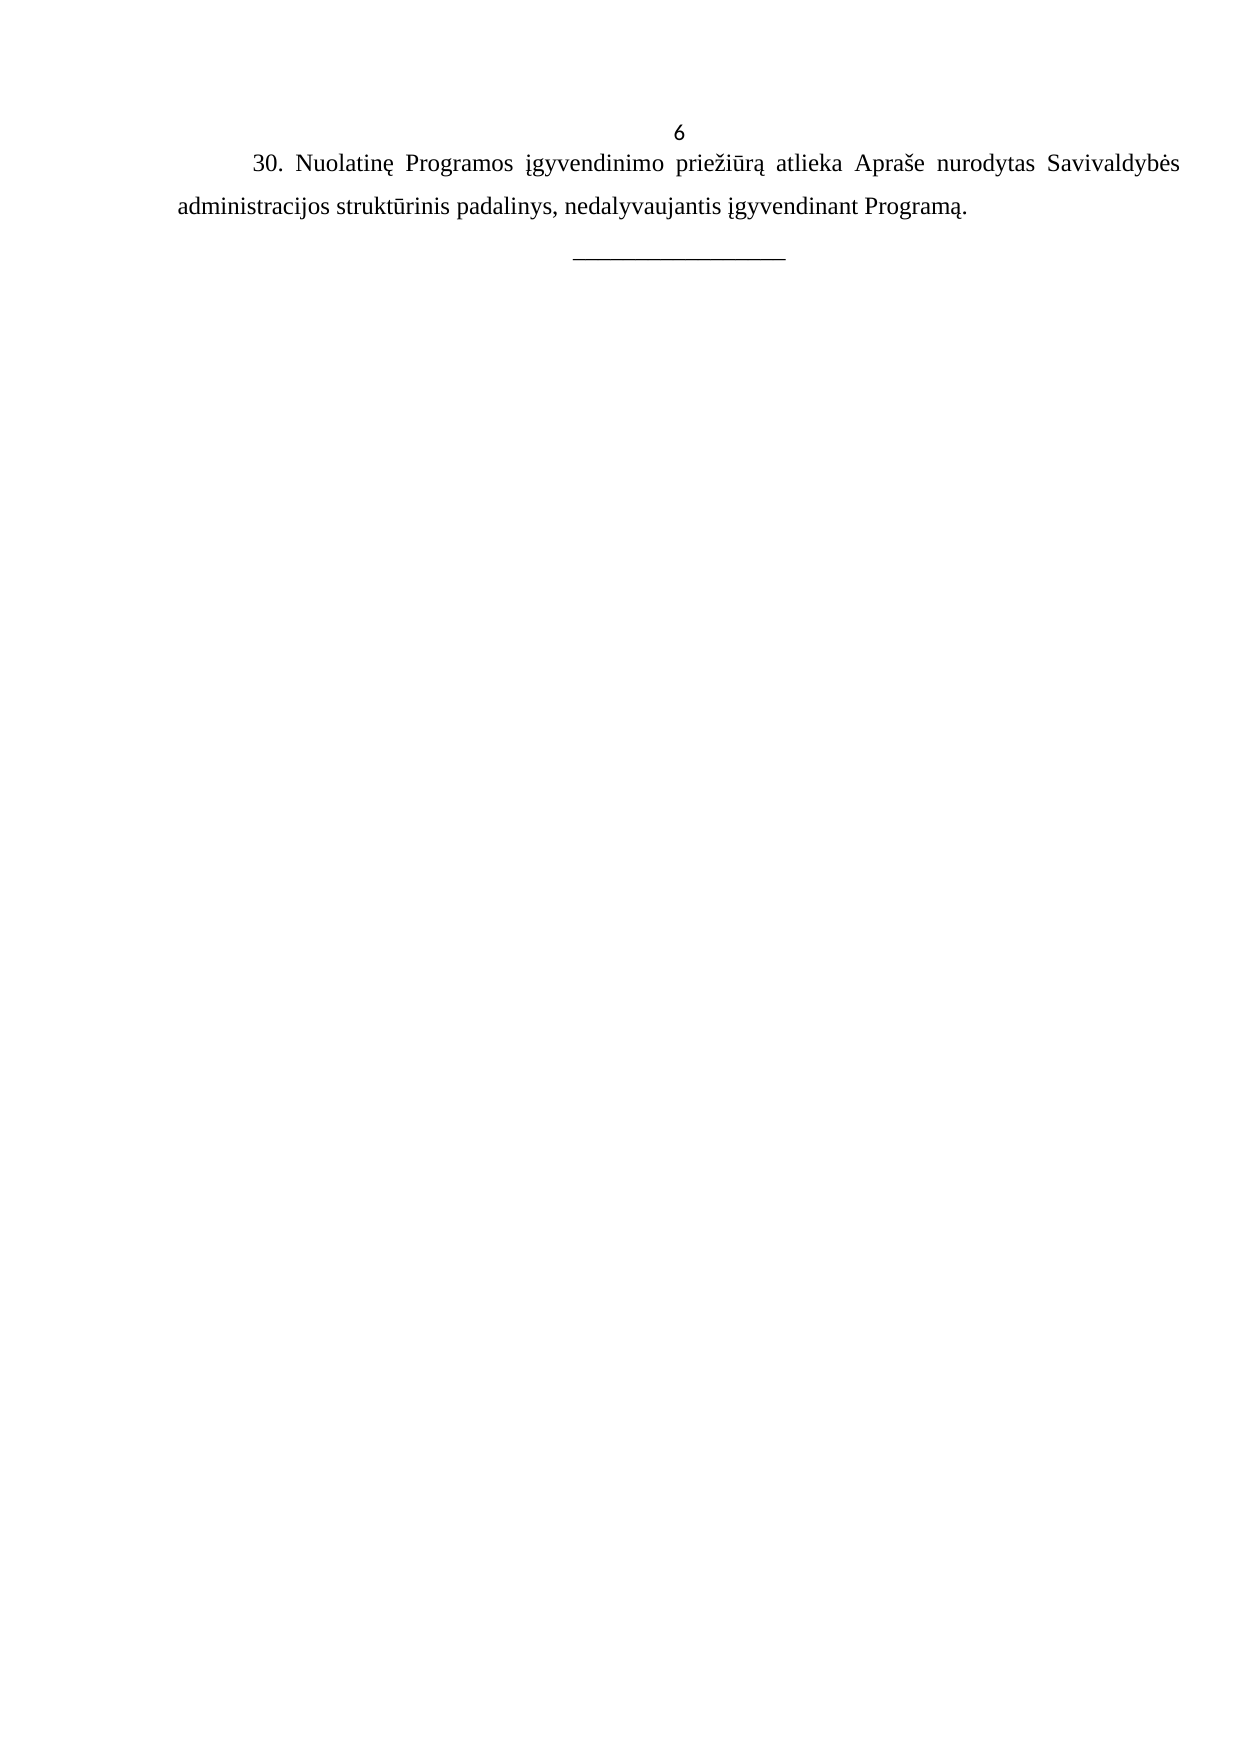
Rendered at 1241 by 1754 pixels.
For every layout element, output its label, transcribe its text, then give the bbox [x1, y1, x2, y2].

text _________________ [177, 234, 1181, 263]
text 30. Nuolatinę Programos įgyvendinimo priežiūrą atlieka Apraše nurodytas Savivaldybės administracijos struktūrinis padalinys, nedalyvaujantis įgyvendinant Programą. [177, 148, 1181, 219]
